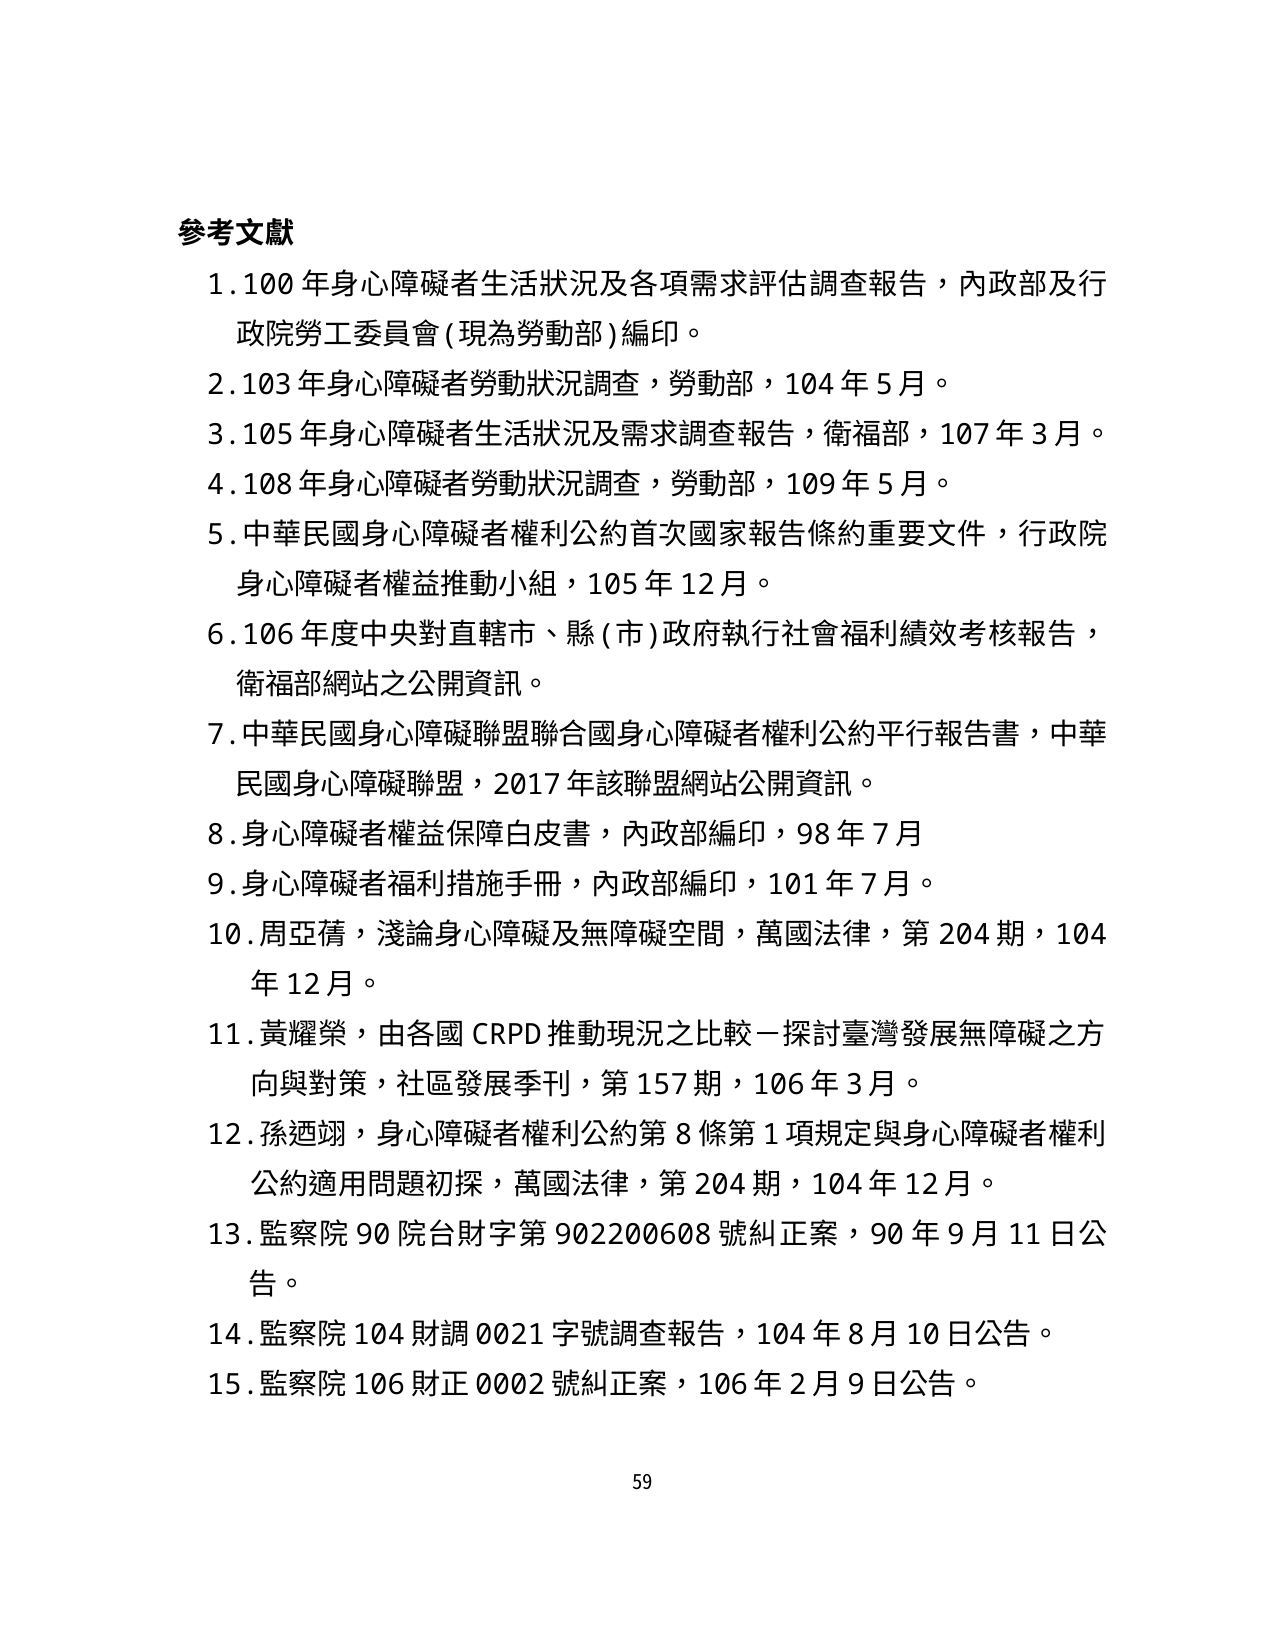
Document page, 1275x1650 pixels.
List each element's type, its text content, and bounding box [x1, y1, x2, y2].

text 4.108年身心障礙者勞動狀況調查，勞動部，109年5月。 [207, 454, 1107, 504]
text 14.監察院104財調0021字號調查報告，104年8月10日公告。 [207, 1304, 1107, 1354]
text 3.105年身心障礙者生活狀況及需求調查報告，衛福部，107年3月。 [207, 404, 1107, 454]
text 15.監察院106財正0002號糾正案，106年2月9日公告。 [207, 1354, 1107, 1404]
text 9.身心障礙者福利措施手冊，內政部編印，101年7月。 [207, 854, 1107, 904]
text 2.103年身心障礙者勞動狀況調查，勞動部，104年5月。 [207, 354, 1107, 404]
text 11.黃耀榮，由各國CRPD推動現況之比較－探討臺灣發展無障礙之方向與對策，社區發展季刊，第157期，106年3月。 [207, 1004, 1107, 1104]
text 6.106年度中央對直轄市、縣(市)政府執行社會福利績效考核報告，衛福部網站之公開資訊。 [207, 604, 1107, 704]
text 8.身心障礙者權益保障白皮書，內政部編印，98年7月 [207, 804, 1107, 854]
text 13.監察院90院台財字第902200608號糾正案，90年9月11日公告。 [207, 1204, 1107, 1304]
text 12.孫迺翊，身心障礙者權利公約第8條第1項規定與身心障礙者權利公約適用問題初探，萬國法律，第204期，104年12月。 [207, 1104, 1107, 1204]
text 10.周亞蒨，淺論身心障礙及無障礙空間，萬國法律，第204期，104年12月。 [207, 904, 1107, 1004]
text 5.中華民國身心障礙者權利公約首次國家報告條約重要文件，行政院身心障礙者權益推動小組，105年12月。 [207, 504, 1107, 604]
text 1.100年身心障礙者生活狀況及各項需求評估調查報告，內政部及行政院勞工委員會(現為勞動部)編印。 [207, 254, 1107, 354]
text 參考文獻 [177, 202, 1113, 254]
text 7.中華民國身心障礙聯盟聯合國身心障礙者權利公約平行報告書，中華民國身心障礙聯盟，2017年該聯盟網站公開資訊。 [207, 704, 1107, 804]
